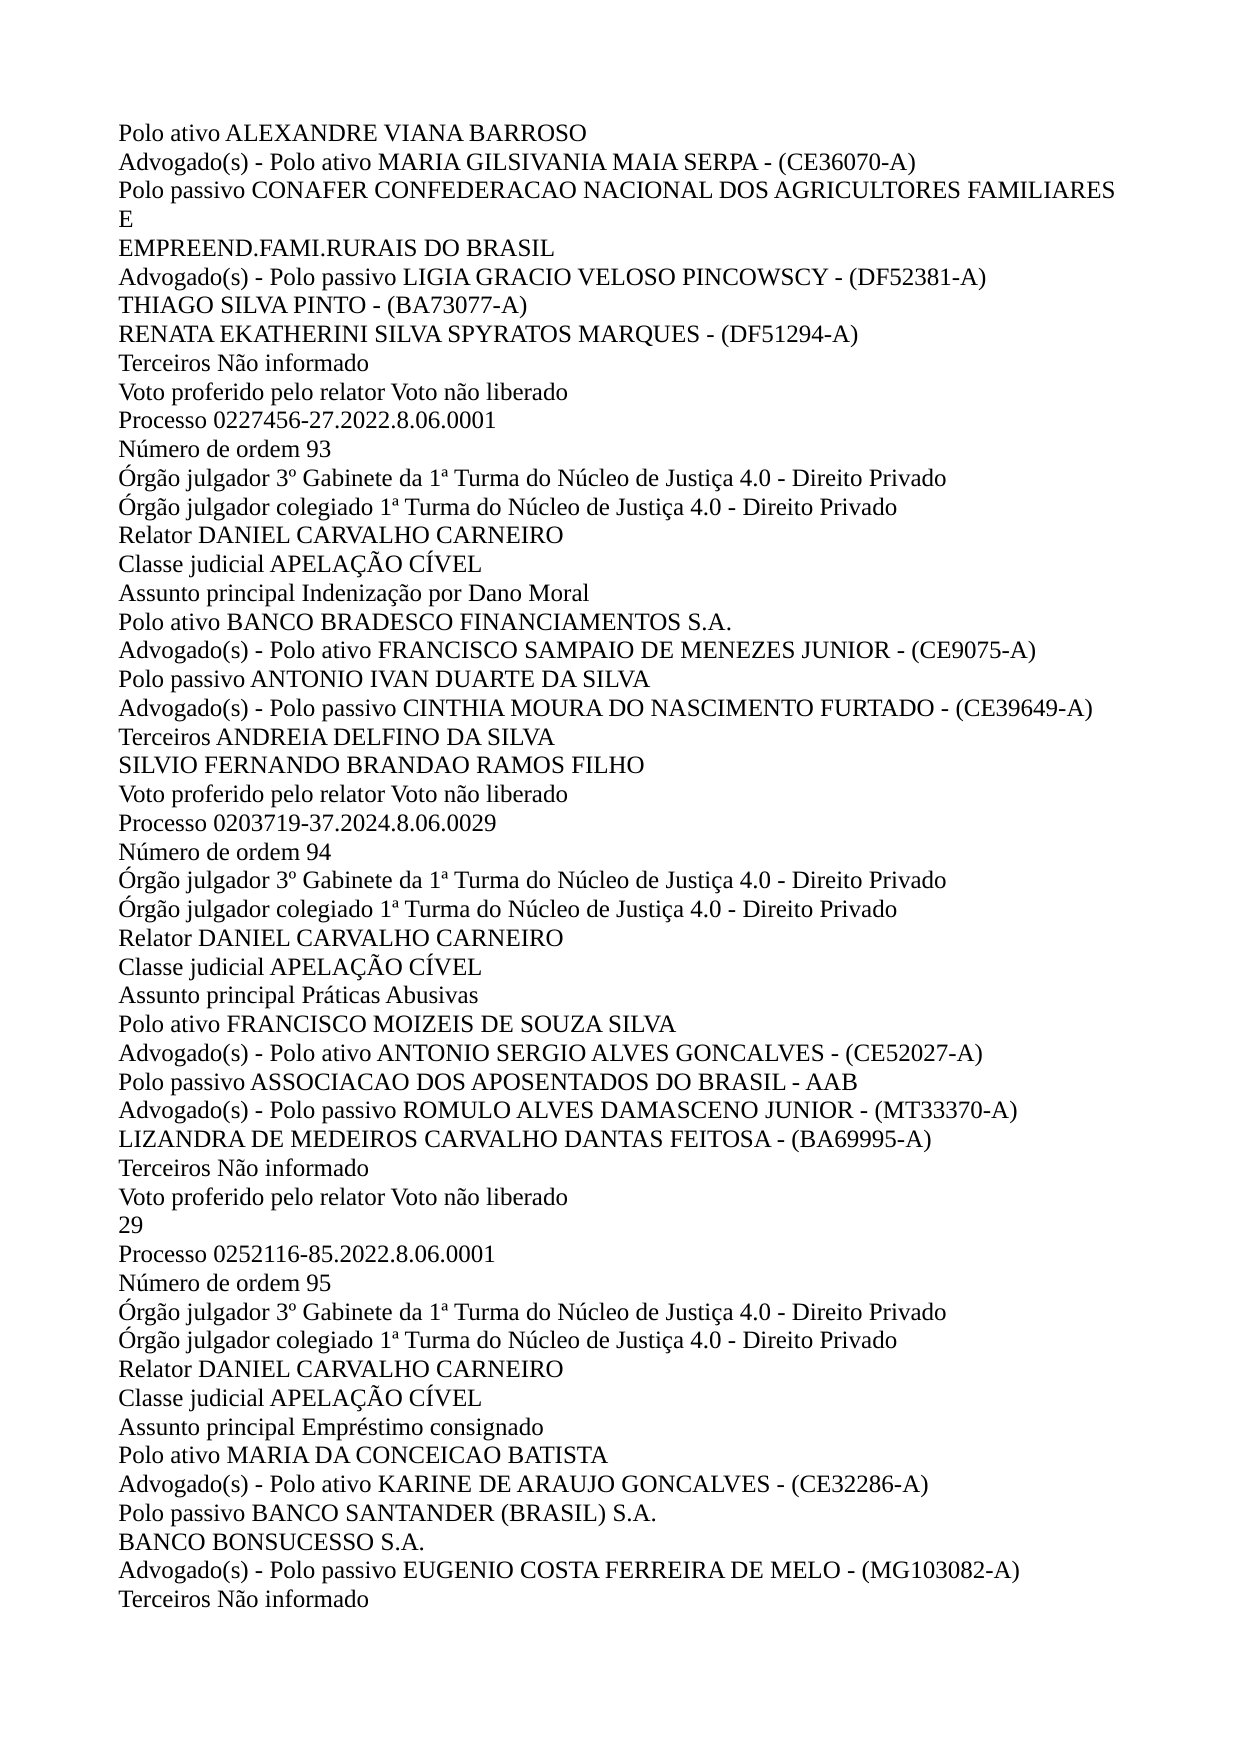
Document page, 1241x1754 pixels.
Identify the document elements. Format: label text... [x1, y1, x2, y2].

text Órgão julgador 3º Gabinete da 1ª Turma do Núcleo de Justiça 4.0 - Direito Privado [118, 463, 1122, 492]
text Polo ativo ALEXANDRE VIANA BARROSO [118, 118, 1122, 147]
text Terceiros Não informado [118, 348, 1122, 377]
text Número de ordem 95 [118, 1268, 1122, 1297]
text Advogado(s) - Polo ativo KARINE DE ARAUJO GONCALVES - (CE32286-A) [118, 1469, 1122, 1498]
text Classe judicial APELAÇÃO CÍVEL [118, 549, 1122, 578]
text Relator DANIEL CARVALHO CARNEIRO [118, 923, 1122, 952]
text Classe judicial APELAÇÃO CÍVEL [118, 1383, 1122, 1412]
text Relator DANIEL CARVALHO CARNEIRO [118, 1354, 1122, 1383]
text Número de ordem 93 [118, 434, 1122, 463]
text Processo 0227456-27.2022.8.06.0001 [118, 406, 1122, 434]
text Relator DANIEL CARVALHO CARNEIRO [118, 521, 1122, 549]
text EMPREEND.FAMI.RURAIS DO BRASIL [118, 233, 1122, 262]
text Polo ativo FRANCISCO MOIZEIS DE SOUZA SILVA [118, 1009, 1122, 1038]
text Terceiros ANDREIA DELFINO DA SILVA [118, 722, 1122, 751]
text Advogado(s) - Polo ativo MARIA GILSIVANIA MAIA SERPA - (CE36070-A) [118, 147, 1122, 176]
text THIAGO SILVA PINTO - (BA73077-A) [118, 291, 1122, 319]
text Polo passivo BANCO SANTANDER (BRASIL) S.A. [118, 1498, 1122, 1527]
text Órgão julgador colegiado 1ª Turma do Núcleo de Justiça 4.0 - Direito Privado [118, 492, 1122, 521]
text Advogado(s) - Polo passivo ROMULO ALVES DAMASCENO JUNIOR - (MT33370-A) [118, 1096, 1122, 1124]
text Terceiros Não informado [118, 1153, 1122, 1182]
text BANCO BONSUCESSO S.A. [118, 1527, 1122, 1556]
text 29 [118, 1211, 1122, 1239]
text Classe judicial APELAÇÃO CÍVEL [118, 952, 1122, 981]
text Voto proferido pelo relator Voto não liberado [118, 1182, 1122, 1211]
text Advogado(s) - Polo passivo CINTHIA MOURA DO NASCIMENTO FURTADO - (CE39649-A) [118, 693, 1122, 722]
text Polo ativo BANCO BRADESCO FINANCIAMENTOS S.A. [118, 607, 1122, 636]
text Processo 0203719-37.2024.8.06.0029 [118, 808, 1122, 837]
text Órgão julgador 3º Gabinete da 1ª Turma do Núcleo de Justiça 4.0 - Direito Privado [118, 1297, 1122, 1326]
text Advogado(s) - Polo ativo FRANCISCO SAMPAIO DE MENEZES JUNIOR - (CE9075-A) [118, 636, 1122, 664]
text Número de ordem 94 [118, 837, 1122, 866]
text Voto proferido pelo relator Voto não liberado [118, 779, 1122, 808]
text Terceiros Não informado [118, 1584, 1122, 1613]
text LIZANDRA DE MEDEIROS CARVALHO DANTAS FEITOSA - (BA69995-A) [118, 1124, 1122, 1153]
text Assunto principal Empréstimo consignado [118, 1412, 1122, 1441]
text Polo ativo MARIA DA CONCEICAO BATISTA [118, 1441, 1122, 1469]
text Advogado(s) - Polo passivo LIGIA GRACIO VELOSO PINCOWSCY - (DF52381-A) [118, 262, 1122, 291]
text Voto proferido pelo relator Voto não liberado [118, 377, 1122, 406]
text Assunto principal Práticas Abusivas [118, 981, 1122, 1009]
text Órgão julgador colegiado 1ª Turma do Núcleo de Justiça 4.0 - Direito Privado [118, 894, 1122, 923]
text Advogado(s) - Polo passivo EUGENIO COSTA FERREIRA DE MELO - (MG103082-A) [118, 1556, 1122, 1584]
text Polo passivo CONAFER CONFEDERACAO NACIONAL DOS AGRICULTORES FAMILIARES E [118, 176, 1122, 233]
text Órgão julgador 3º Gabinete da 1ª Turma do Núcleo de Justiça 4.0 - Direito Privado [118, 866, 1122, 894]
text Polo passivo ANTONIO IVAN DUARTE DA SILVA [118, 664, 1122, 693]
text Órgão julgador colegiado 1ª Turma do Núcleo de Justiça 4.0 - Direito Privado [118, 1326, 1122, 1354]
text Advogado(s) - Polo ativo ANTONIO SERGIO ALVES GONCALVES - (CE52027-A) [118, 1038, 1122, 1067]
text Processo 0252116-85.2022.8.06.0001 [118, 1239, 1122, 1268]
text Assunto principal Indenização por Dano Moral [118, 578, 1122, 607]
text Polo passivo ASSOCIACAO DOS APOSENTADOS DO BRASIL - AAB [118, 1067, 1122, 1096]
text RENATA EKATHERINI SILVA SPYRATOS MARQUES - (DF51294-A) [118, 319, 1122, 348]
text SILVIO FERNANDO BRANDAO RAMOS FILHO [118, 751, 1122, 779]
